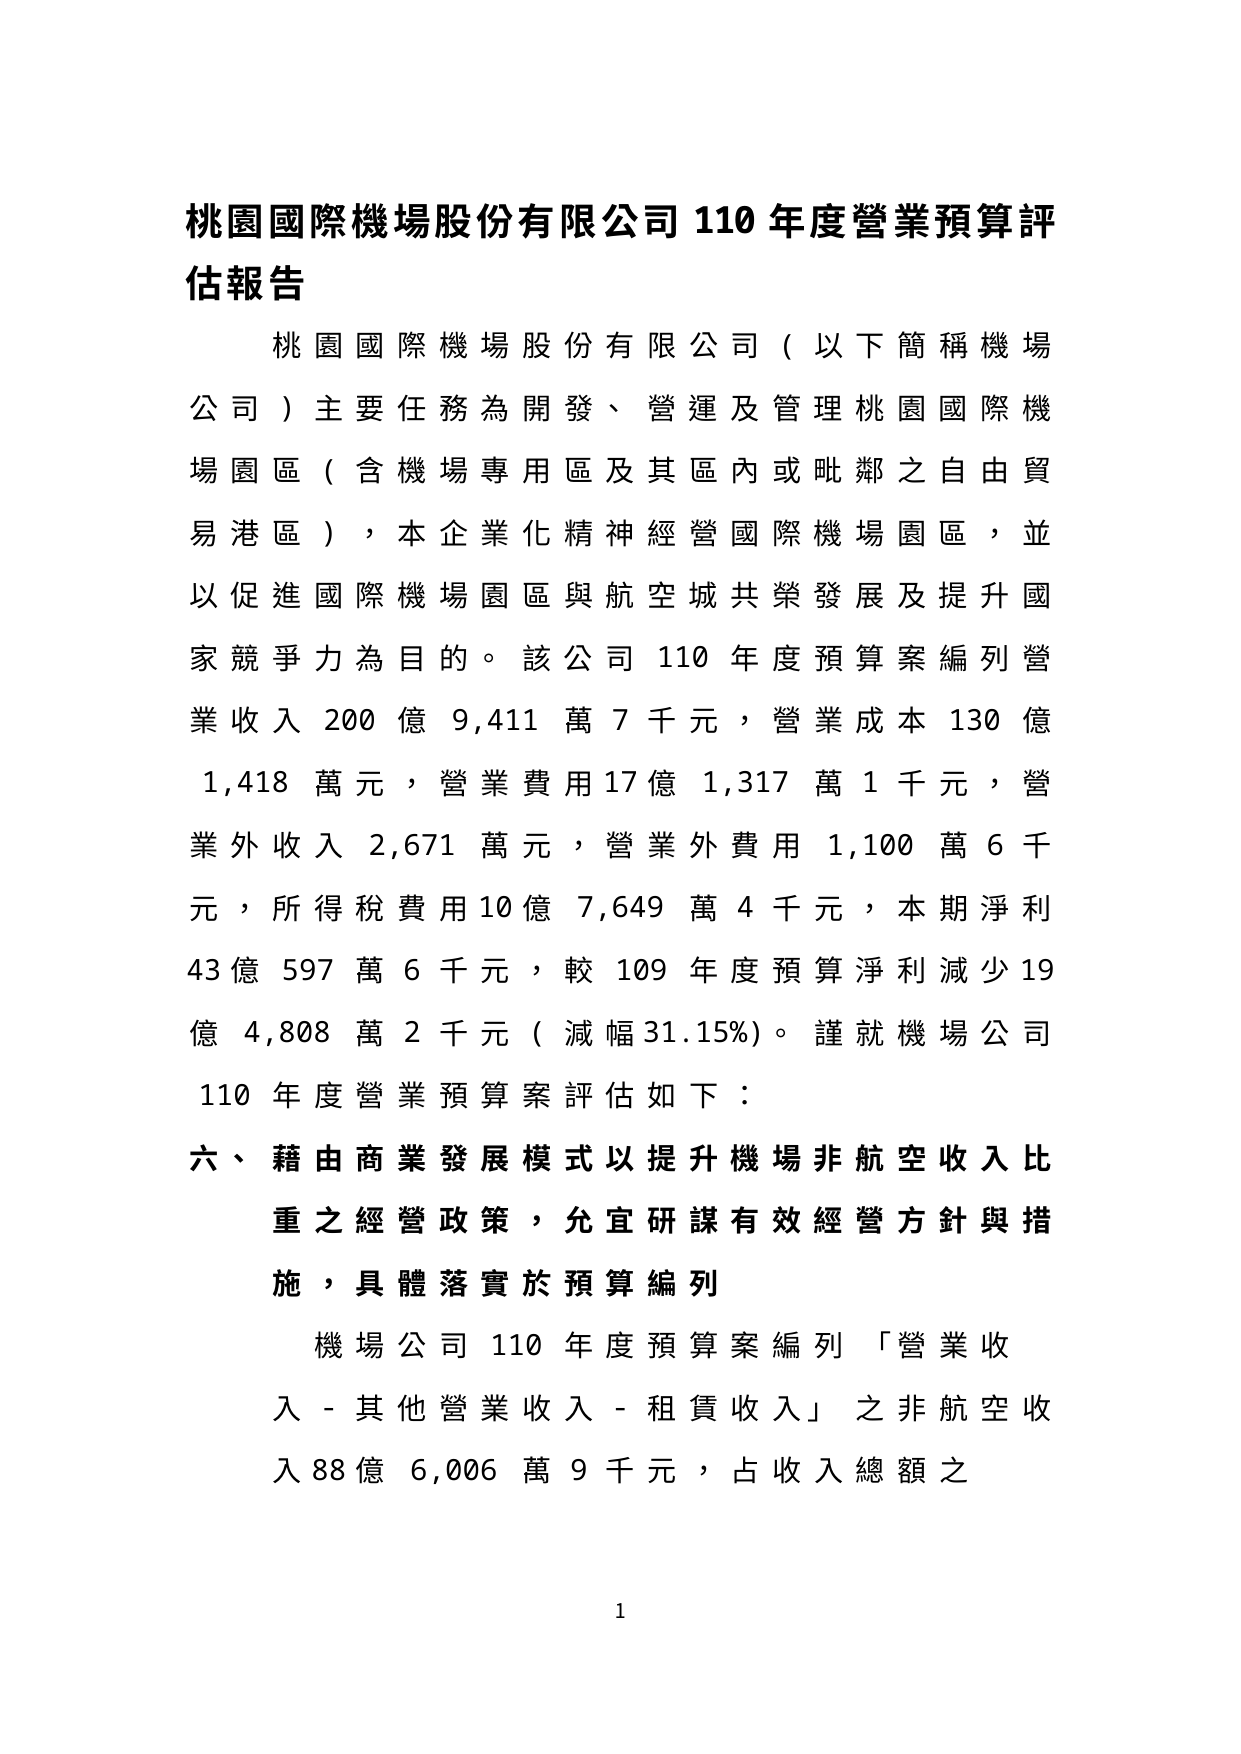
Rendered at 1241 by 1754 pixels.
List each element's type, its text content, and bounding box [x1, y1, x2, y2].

text 六、藉由商業發展模式以提升機場非航空收入比重之經營政策，允宜研謀有效經營方針與措施，具體落實於預算編列 [183, 1115, 1058, 1302]
text 機場公司110年度預算案編列「營業收入-其他營業收入-租賃收入」之非航空收入88億6,006萬9千元，占收入總額之 [242, 1302, 1058, 1490]
text 桃園國際機場股份有限公司(以下簡稱機場公司)主要任務為開發、營運及管理桃園國際機場園區(含機場專用區及其區內或毗鄰之自由貿易港區)，本企業化精神經營國際機場園區，並以促進國際機場園區與航空城共榮發展及提升國家競爭力為目的。該公司110年度預算案編列營業收入200億9,411萬7千元，營業成本130億1,418萬元，營業費用17億1,317萬1千元，營業外收入2,671萬元，營業外費用1,100萬6千元，所得稅費用10億7,649萬4千元，本期淨利43億597萬6千元，較109年度預算淨利減少19億4,808萬2千元(減幅31.15%)。謹就機場公司110年度營業預算案評估如下： [183, 302, 1058, 1115]
text 桃園國際機場股份有限公司110年度營業預算評估報告 [183, 177, 1058, 302]
